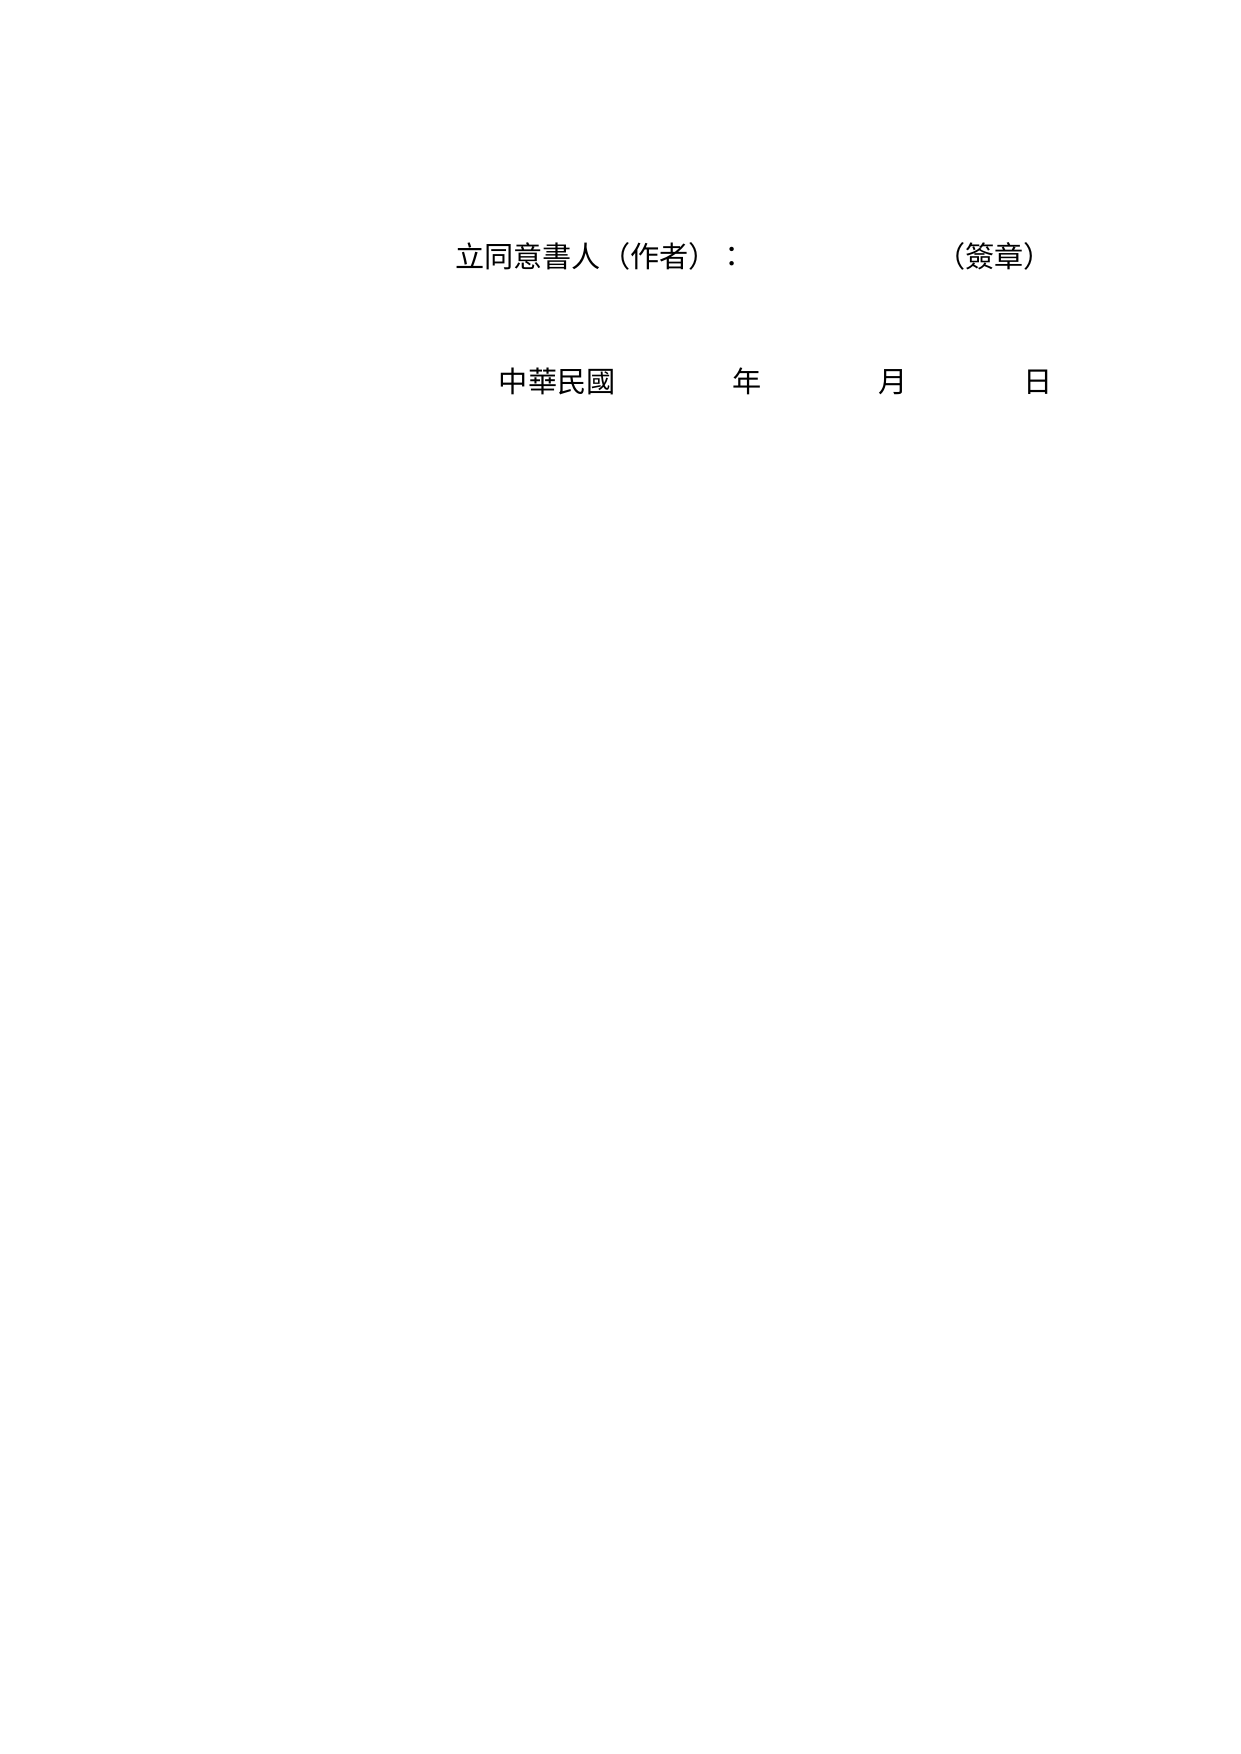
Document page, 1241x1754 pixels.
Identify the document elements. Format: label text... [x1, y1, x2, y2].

text 立同意書人（作者）： （簽章） [204, 213, 1053, 275]
text 中華民國 年 月 日 [187, 338, 1053, 400]
